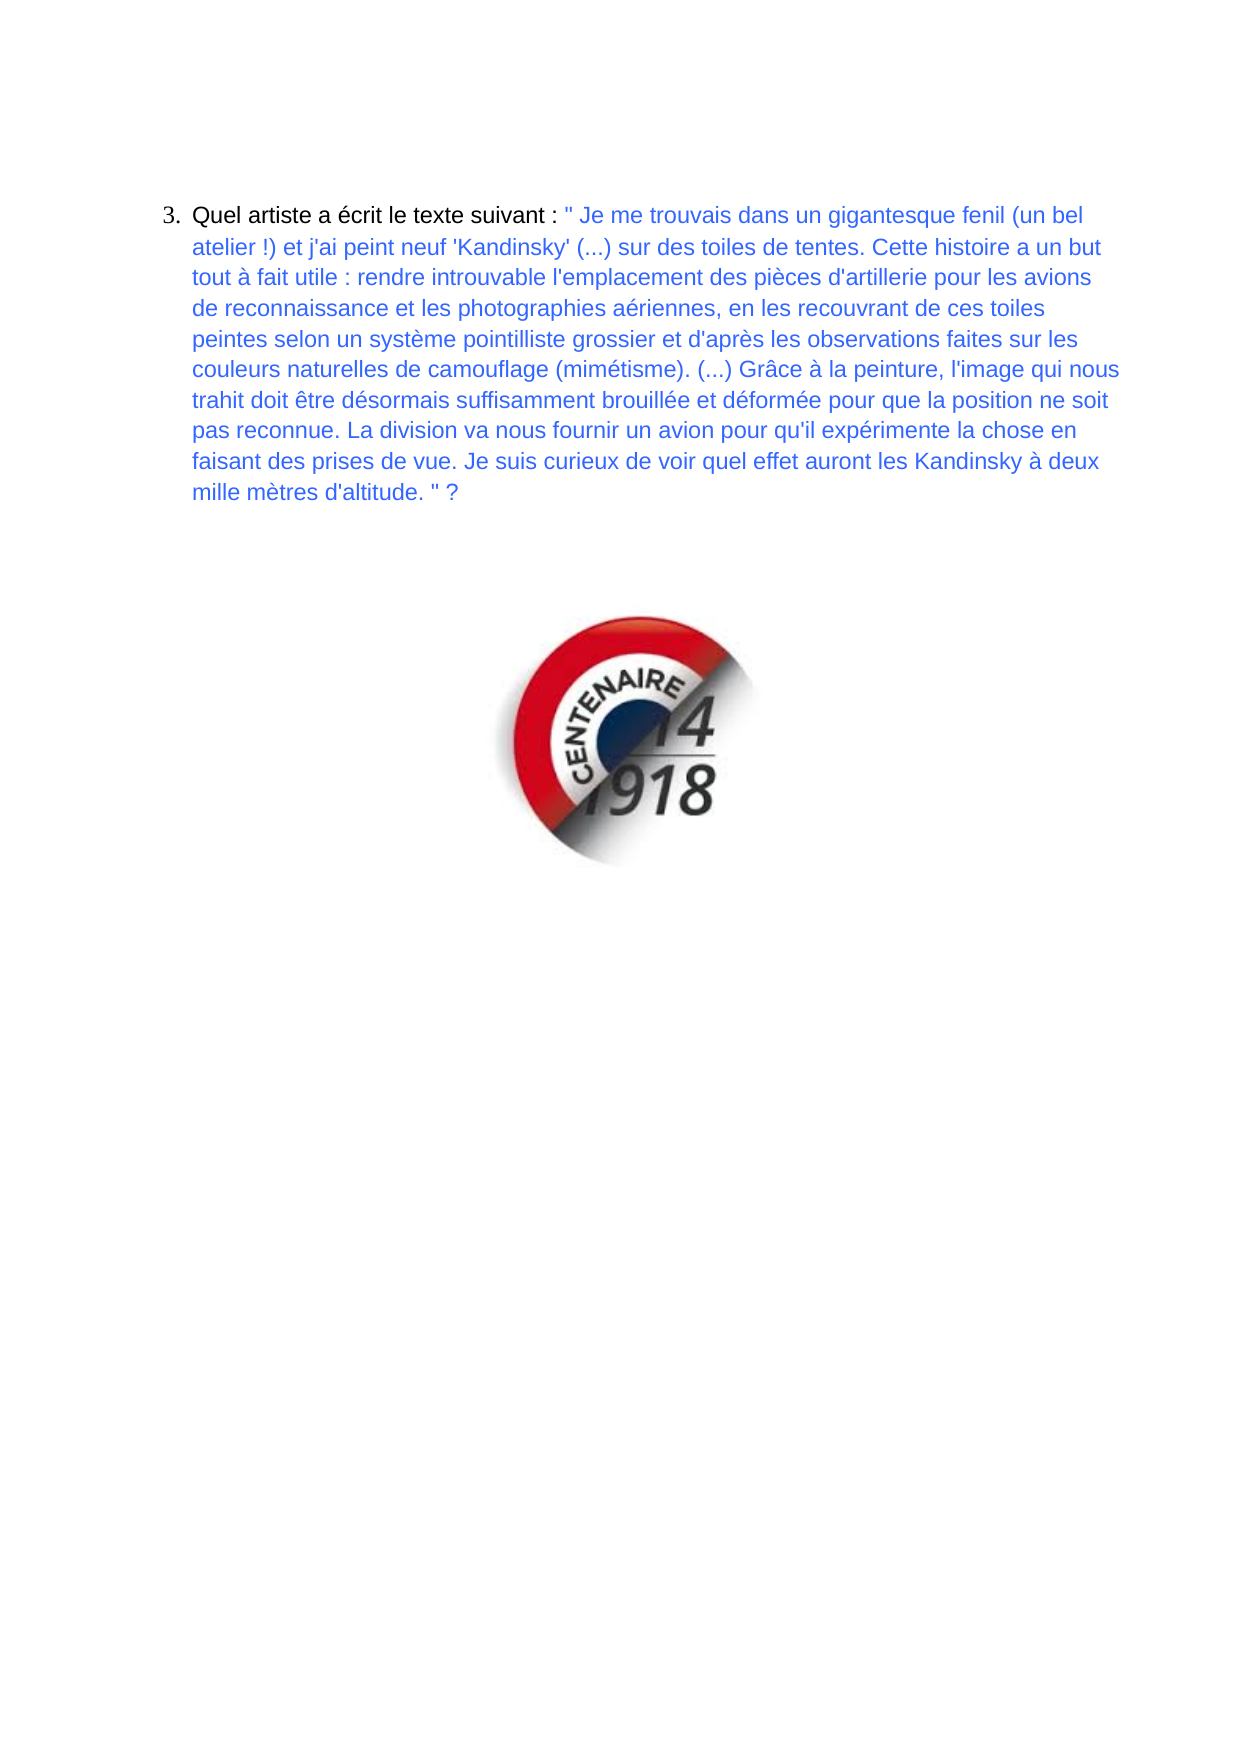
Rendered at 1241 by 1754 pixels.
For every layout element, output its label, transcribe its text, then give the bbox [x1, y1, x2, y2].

picture [464, 567, 817, 919]
list Quel artiste a écrit le texte suivant : " Je me trouvais dans un gigantesque fenil (un bel atelier !) et j'ai peint neuf 'Kandinsky' (...) sur des toiles de tentes. Cette histoire a un but tout à fait utile : rendre introuvable l'emplacement des pièces d'artillerie pour les avions de reconnaissance et les photographies aériennes, en les recouvrant de ces toiles peintes selon un système pointilliste grossier et d'après les observations faites sur les couleurs naturelles de camouflage (mimétisme). (...) Grâce à la peinture, l'image qui nous trahit doit être désormais suffisamment brouillée et déformée pour que la position ne soit pas reconnue. La division va nous fournir un avion pour qu'il expérimente la chose en faisant des prises de vue. Je suis curieux de voir quel effet auront les Kandinsky à deux mille mètres d'altitude. " ? [162, 201, 1122, 538]
